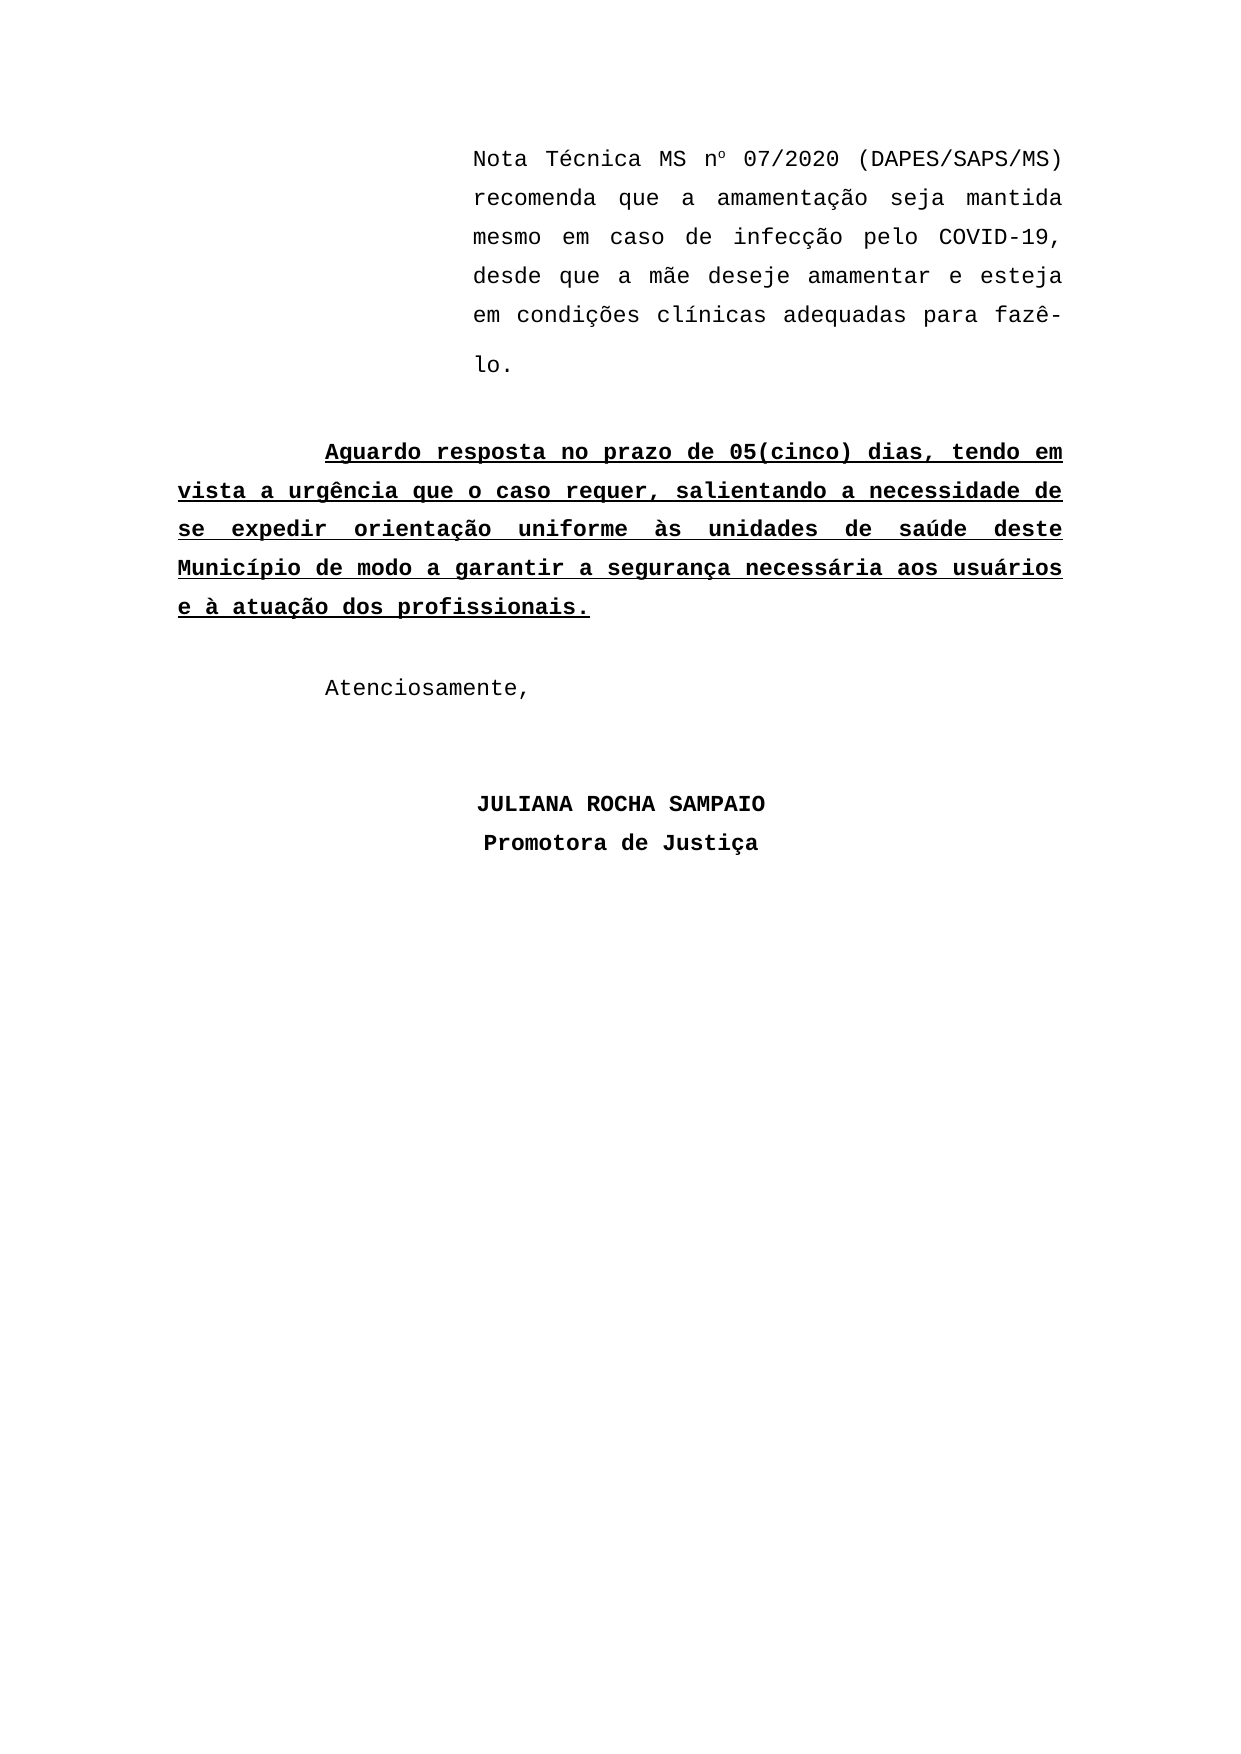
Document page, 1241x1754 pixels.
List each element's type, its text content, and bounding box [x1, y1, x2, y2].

text Município de modo a garantir a segurança necessária aos usuários [177, 540, 1063, 578]
text e à atuação dos profissionais. [177, 579, 1063, 621]
text se expedir orientação uniforme às unidades de saúde deste [177, 501, 1063, 539]
text Atenciosamente, [177, 676, 1063, 702]
text Promotora de Justiça [177, 831, 1063, 857]
text Aguardo resposta no prazo de 05(cinco) dias, tendo em vista a urgência que o caso requer, salientando a necessidade de [177, 440, 1063, 500]
text Nota Técnica MS no 07/2020 (DAPES/SAPS/MS) recomenda que a amamentação seja mantida mesmo em caso de infecção pelo COVID-19, desde que a mãe deseje amamentar e esteja em condições clínicas adequadas para fazê-lo. [473, 148, 1063, 380]
text JULIANA ROCHA SAMPAIO [177, 793, 1063, 818]
